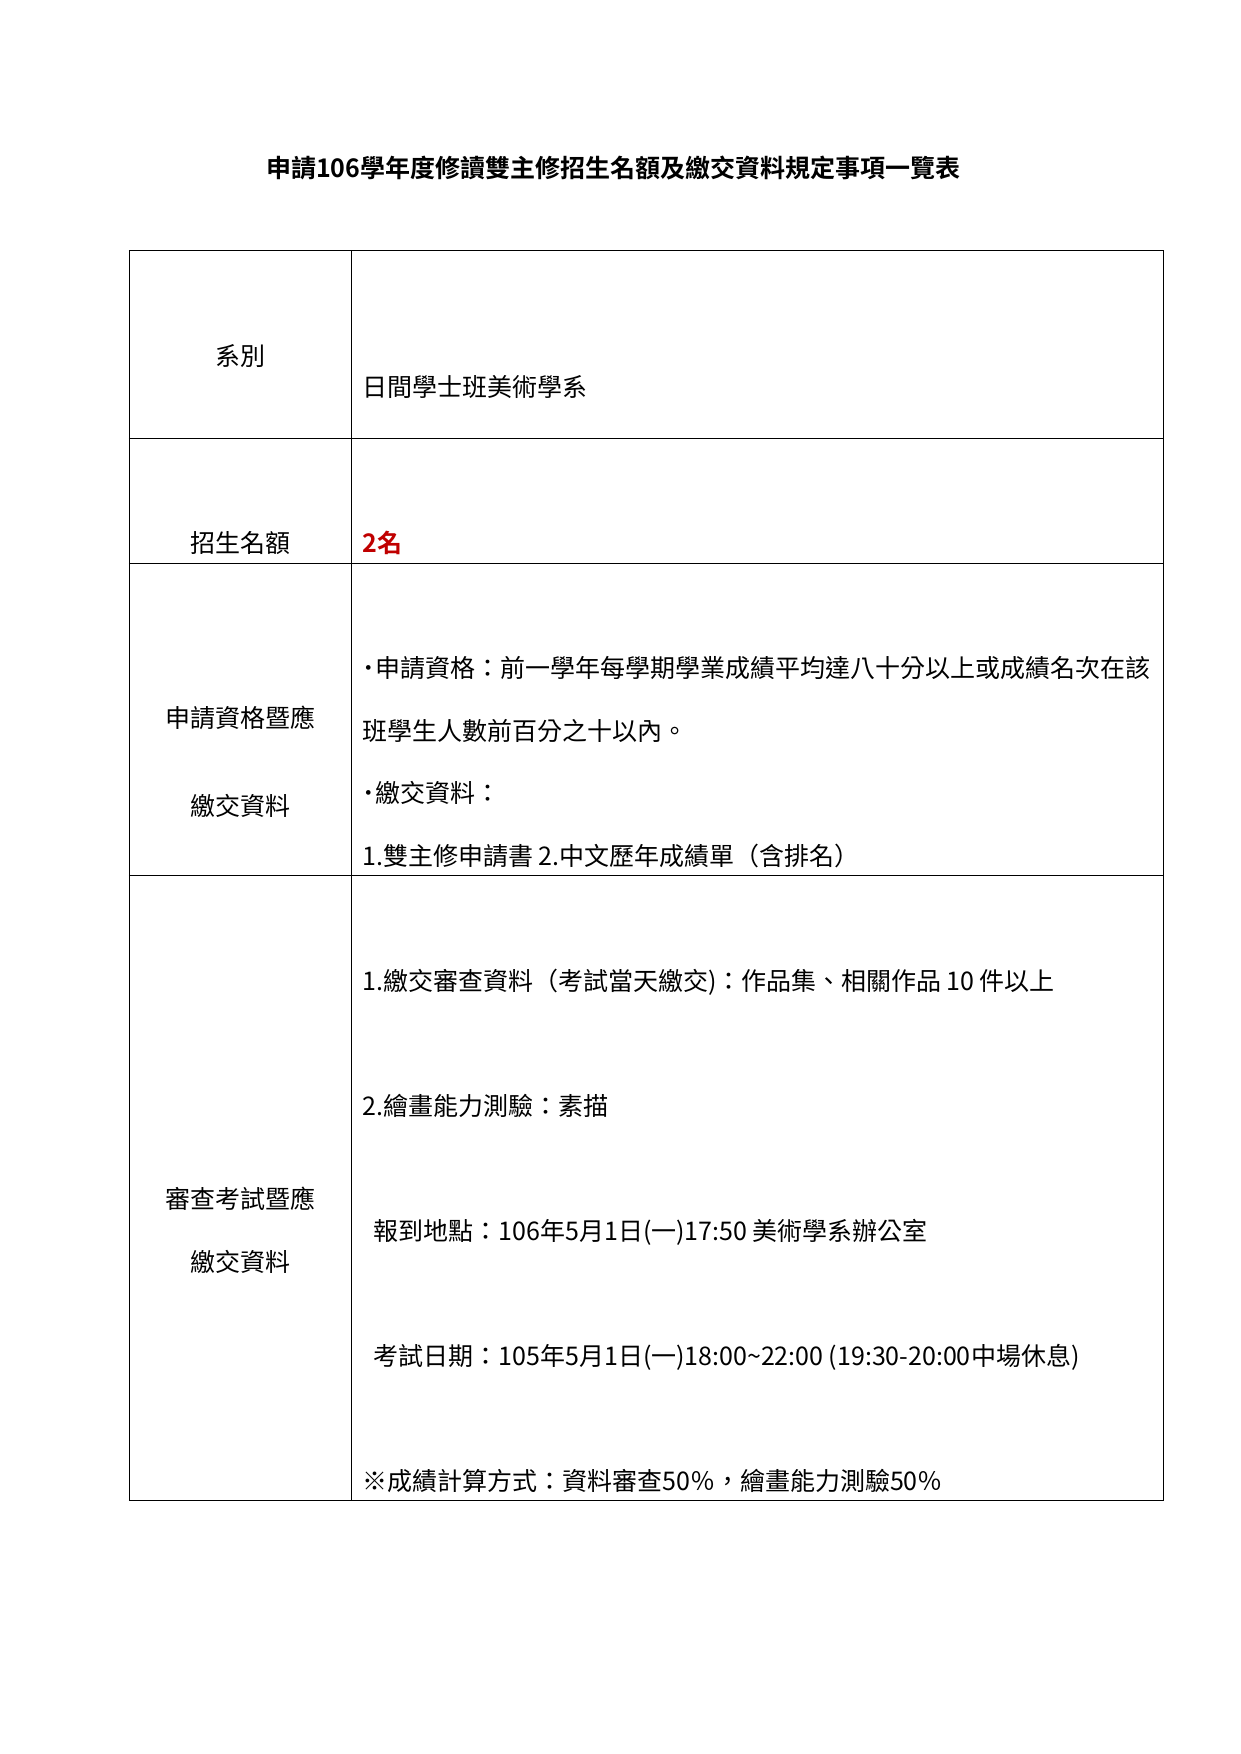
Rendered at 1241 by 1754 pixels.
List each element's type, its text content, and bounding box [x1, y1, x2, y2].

table_cell ˙申請資格：前一學年每學期學業成績平均達八十分以上或成績名次在該班學生人數前百分之十以內。 ˙繳交資料： 1.雙主修申請書 2.中文歷年成績單（含排名） [352, 564, 1163, 875]
table_cell 1.繳交審查資料（考試當天繳交)：作品集、相關作品10件以上 2.繪畫能力測驗：素描 報到地點：106年5月1日(一)17:50 美術學系辦公室 考試日期：105年5月1日(一)18:00~22:00 (19:30-20:00中場休息) ※成績計算方式：資料審查50％，繪畫能力測驗50％ [352, 876, 1163, 1500]
table_cell 申請資格暨應 繳交資料 [130, 564, 351, 875]
table_cell 2名 [352, 439, 1163, 563]
table_cell 招生名額 [130, 439, 351, 563]
table_header 系別 [130, 251, 351, 438]
text 申請106學年度修讀雙主修招生名額及繳交資料規定事項一覽表 [118, 125, 1107, 188]
table_cell 審查考試暨應 繳交資料 [130, 876, 351, 1500]
table_header 日間學士班美術學系 [352, 251, 1163, 438]
